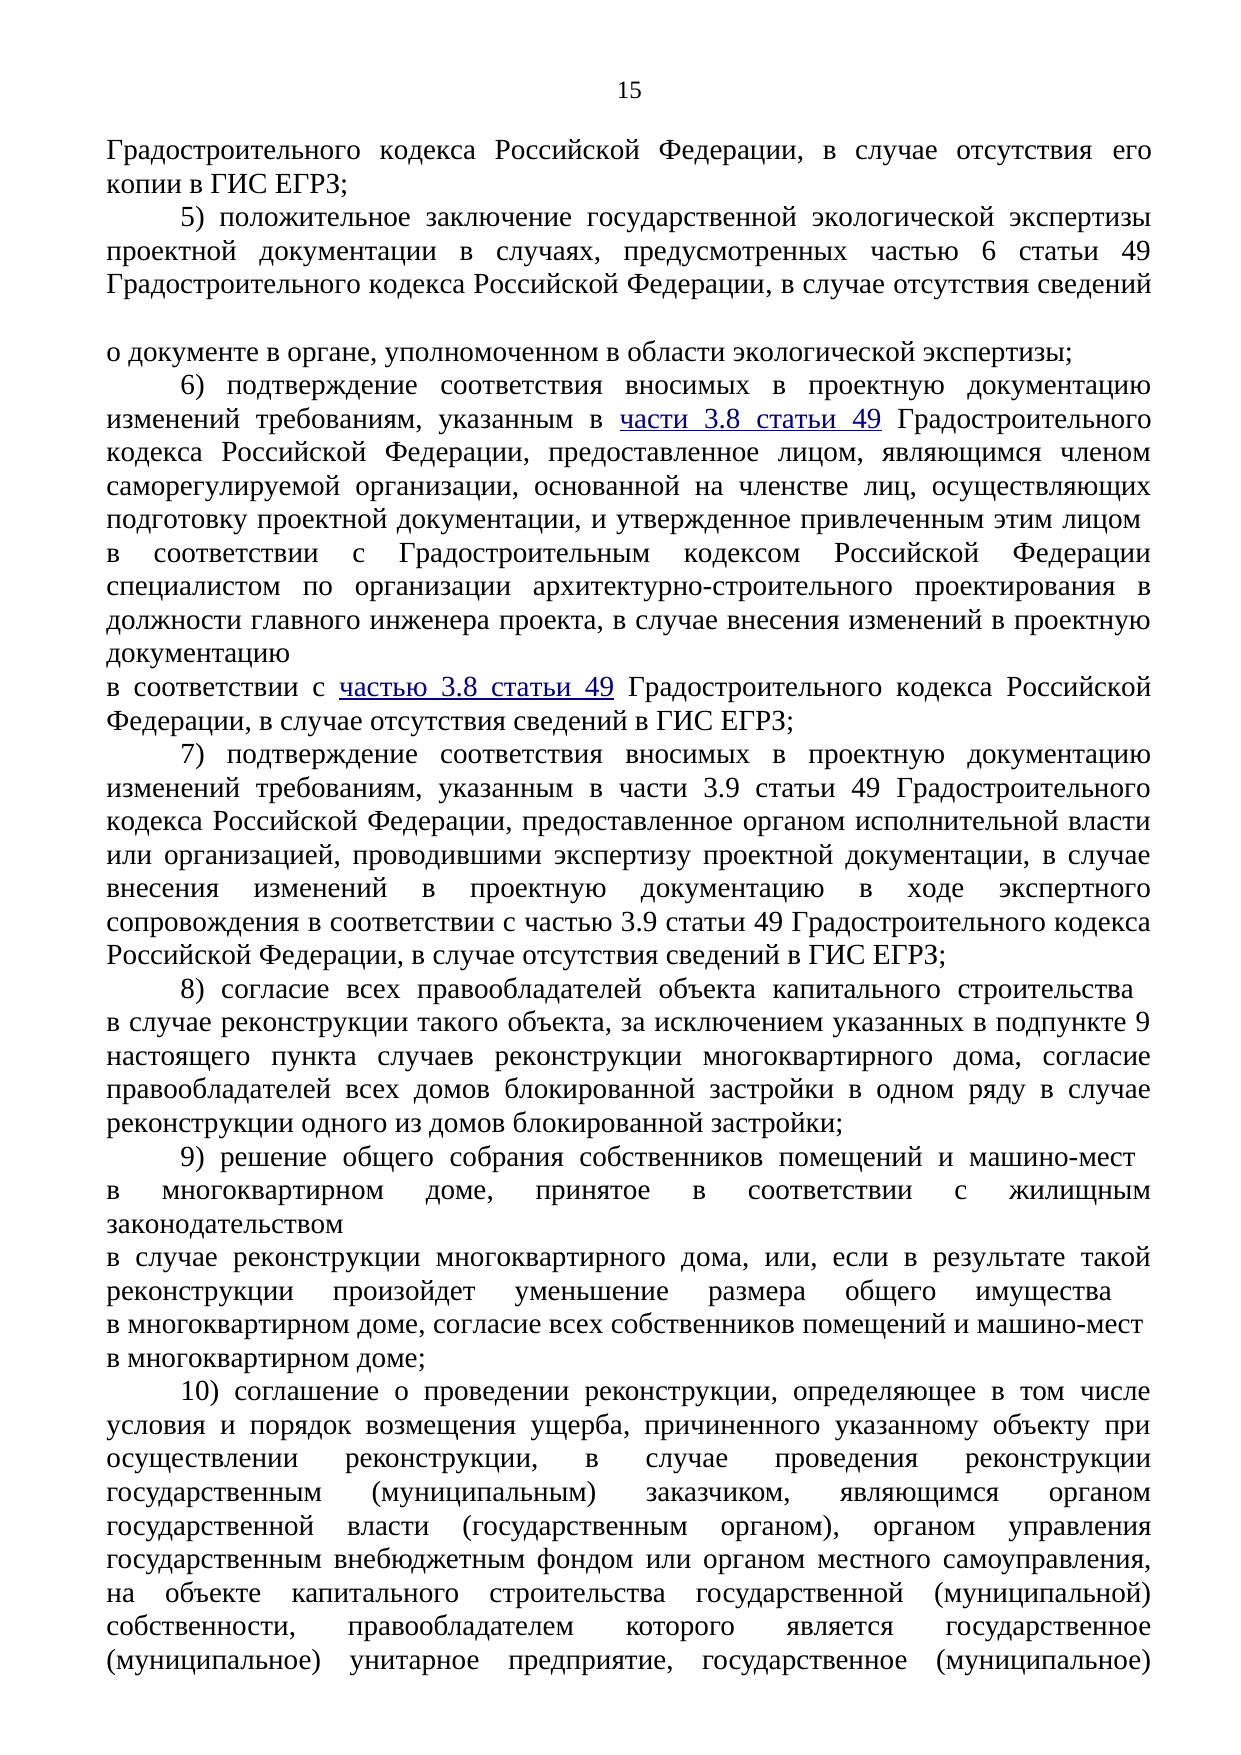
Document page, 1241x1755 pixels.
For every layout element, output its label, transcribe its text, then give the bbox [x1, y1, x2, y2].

text 5) положительное заключение государственной экологической экспертизы проектной документации в случаях, предусмотренных частью 6 статьи 49 Градостроительного кодекса Российской Федерации, в случае отсутствия сведений о документе в органе, уполномоченном в области экологической экспертизы; [106, 199, 1152, 367]
text 7) подтверждение соответствия вносимых в проектную документацию изменений требованиям, указанным в части 3.9 статьи 49 Градостроительного кодекса Российской Федерации, предоставленное органом исполнительной власти или организацией, проводившими экспертизу проектной документации, в случае внесения изменений в проектную документацию в ходе экспертного сопровождения в соответствии с частью 3.9 статьи 49 Градостроительного кодекса Российской Федерации, в случае отсутствия сведений в ГИС ЕГРЗ; [106, 736, 1152, 971]
text 10) соглашение о проведении реконструкции, определяющее в том числе условия и порядок возмещения ущерба, причиненного указанному объекту при осуществлении реконструкции, в случае проведения реконструкции государственным (муниципальным) заказчиком, являющимся органом государственной власти (государственным органом), органом управления государственным внебюджетным фондом или органом местного самоуправления, на объекте капитального строительства государственной (муниципальной) собственности, правообладателем которого является государственное (муниципальное) унитарное предприятие, государственное (муниципальное) [106, 1373, 1152, 1675]
text Градостроительного кодекса Российской Федерации, в случае отсутствия его копии в ГИС ЕГРЗ; [106, 132, 1152, 199]
text 9) решение общего собрания собственников помещений и машино-мест в многоквартирном доме, принятое в соответствии с жилищным законодательством в случае реконструкции многоквартирного дома, или, если в результате такой реконструкции произойдет уменьшение размера общего имущества в многоквартирном доме, согласие всех собственников помещений и машино-мест в многоквартирном доме; [106, 1139, 1152, 1373]
text 8) согласие всех правообладателей объекта капитального строительства в случае реконструкции такого объекта, за исключением указанных в подпункте 9 настоящего пункта случаев реконструкции многоквартирного дома, согласие правообладателей всех домов блокированной застройки в одном ряду в случае реконструкции одного из домов блокированной застройки; [106, 971, 1152, 1139]
text 6) подтверждение соответствия вносимых в проектную документацию изменений требованиям, указанным в части 3.8 статьи 49 Градостроительного кодекса Российской Федерации, предоставленное лицом, являющимся членом саморегулируемой организации, основанной на членстве лиц, осуществляющих подготовку проектной документации, и утвержденное привлеченным этим лицом в соответствии с Градостроительным кодексом Российской Федерации специалистом по организации архитектурно-строительного проектирования в должности главного инженера проекта, в случае внесения изменений в проектную документацию в соответствии с частью 3.8 статьи 49 Градостроительного кодекса Российской Федерации, в случае отсутствия сведений в ГИС ЕГРЗ; [106, 367, 1152, 736]
